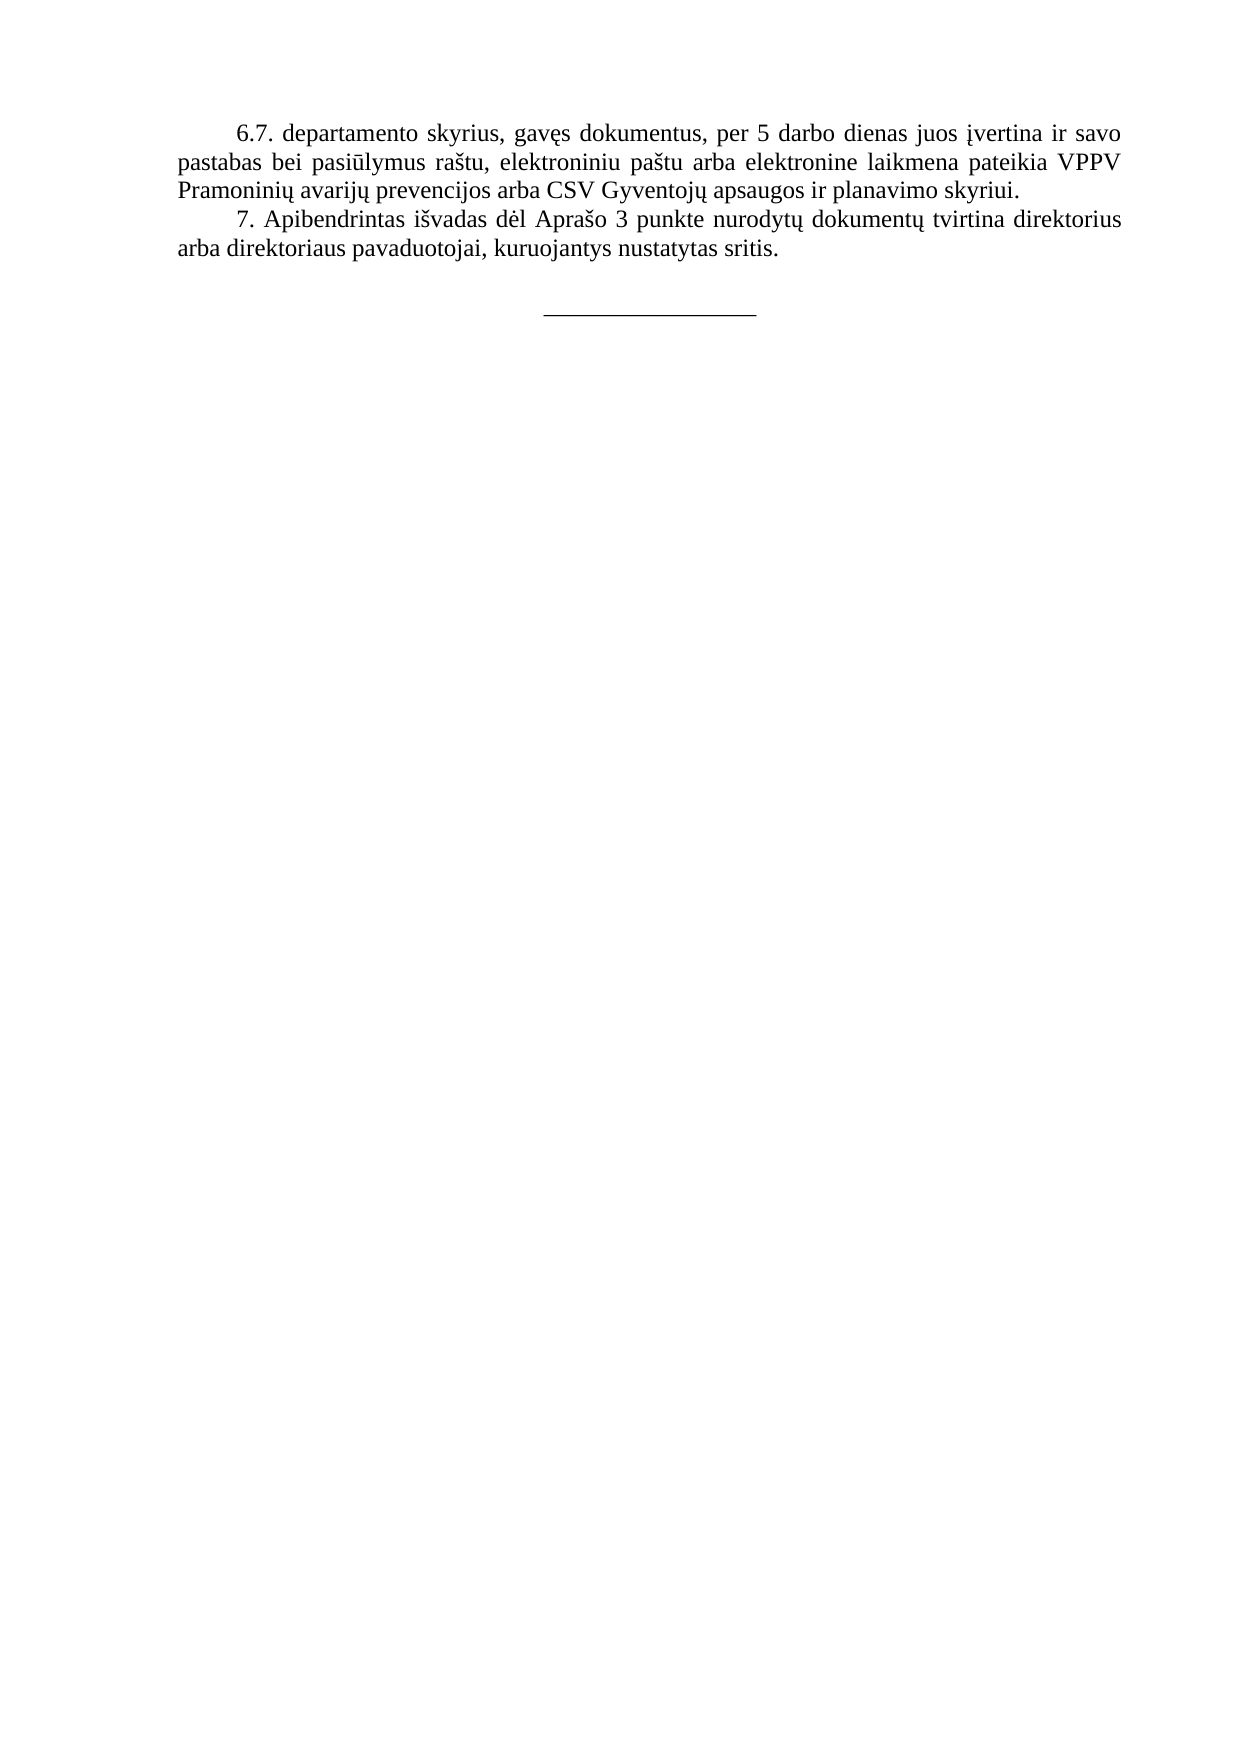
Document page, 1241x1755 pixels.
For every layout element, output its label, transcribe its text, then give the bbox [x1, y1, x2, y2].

text 6.7. departamento skyrius, gavęs dokumentus, per 5 darbo dienas juos įvertina ir savo pastabas bei pasiūlymus raštu, elektroniniu paštu arba elektronine laikmena pateikia VPPV Pramoninių avarijų prevencijos arba CSV Gyventojų apsaugos ir planavimo skyriui. [177, 118, 1122, 204]
text 7. Apibendrintas išvadas dėl Aprašo 3 punkte nurodytų dokumentų tvirtina direktorius arba direktoriaus pavaduotojai, kuruojantys nustatytas sritis. [177, 204, 1122, 262]
text _________________ [177, 291, 1122, 319]
